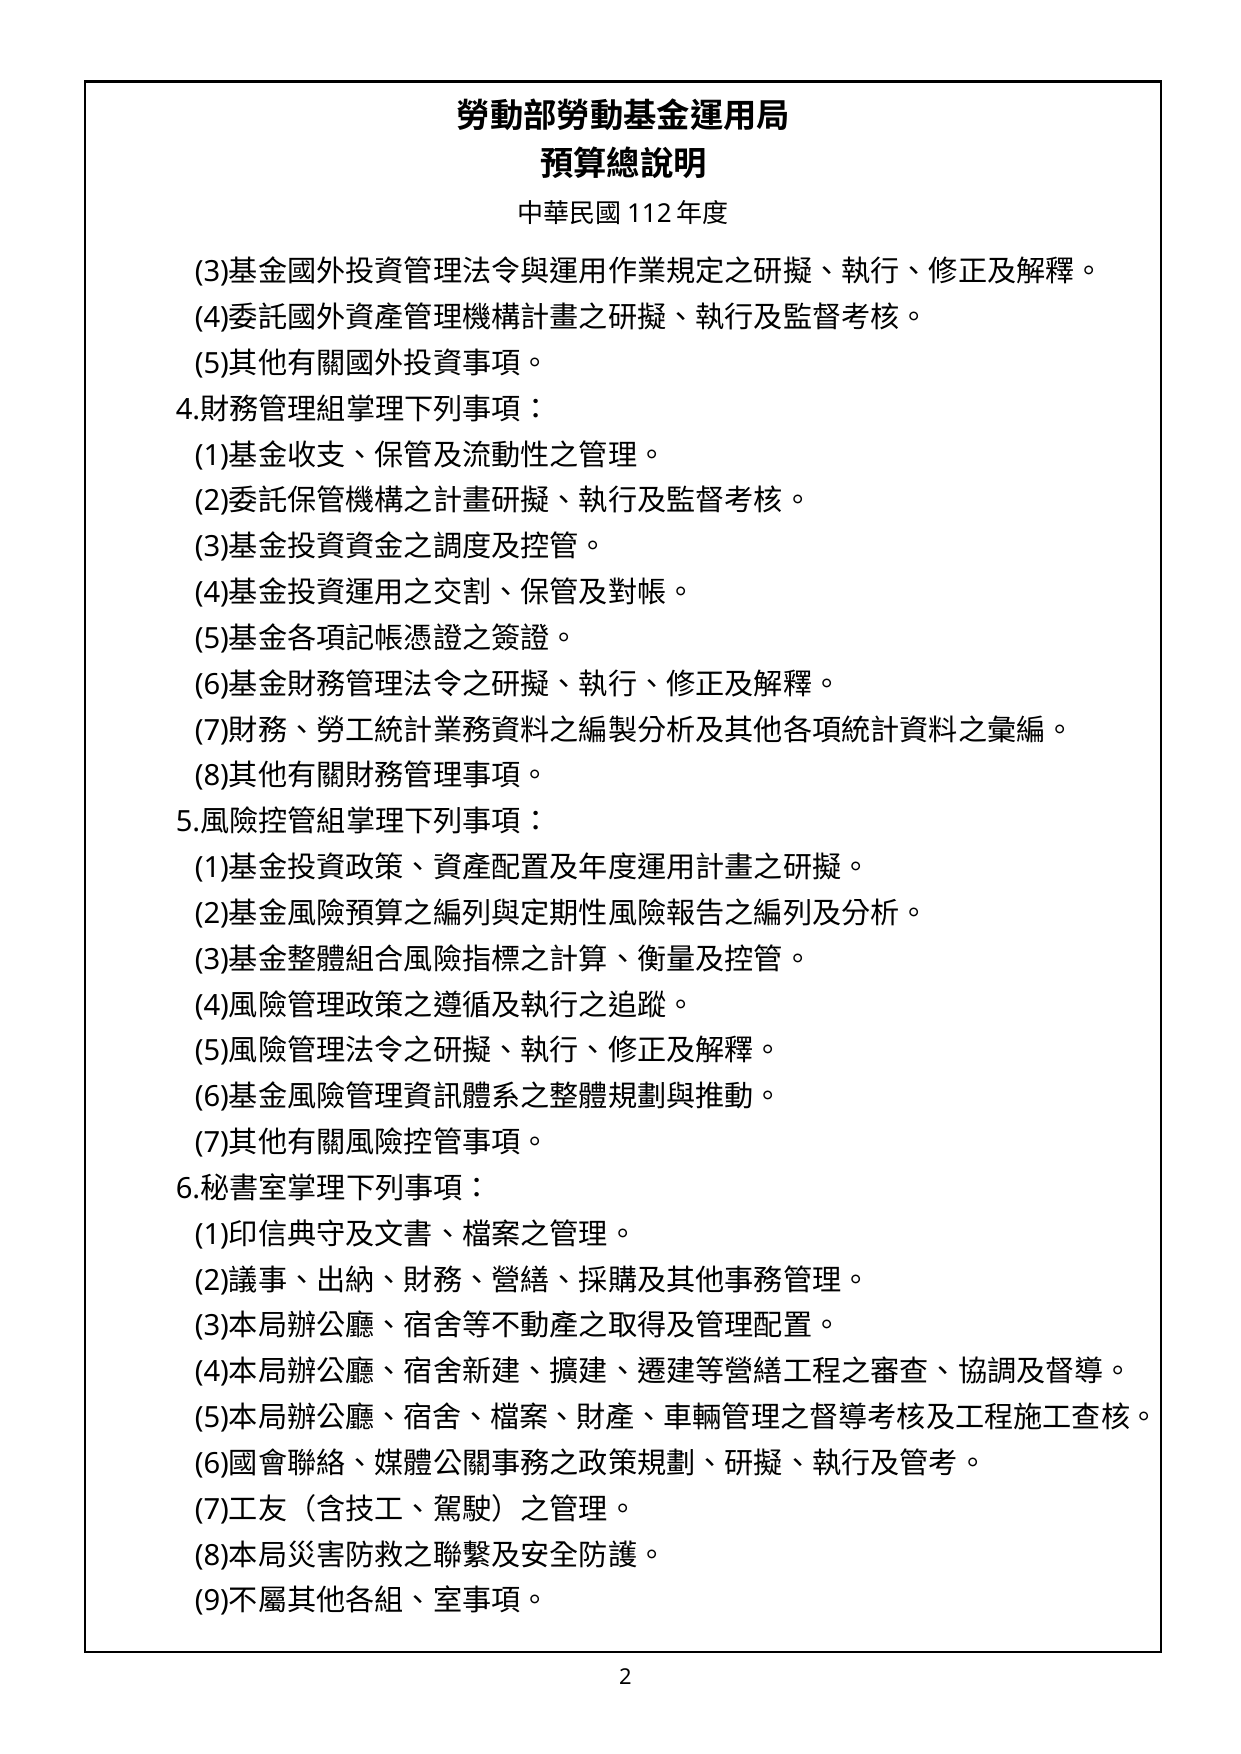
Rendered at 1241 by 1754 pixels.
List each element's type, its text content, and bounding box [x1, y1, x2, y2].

text 5.風險控管組掌理下列事項： [176, 795, 1152, 841]
text (8)本局災害防救之聯繫及安全防護。 [194, 1528, 1158, 1574]
text (6)國會聯絡、媒體公關事務之政策規劃、研擬、執行及管考。 [194, 1437, 1158, 1482]
text (4)風險管理政策之遵循及執行之追蹤。 [194, 978, 1158, 1024]
text (2)委託保管機構之計畫研擬、執行及監督考核。 [194, 474, 1158, 520]
text 4.財務管理組掌理下列事項： [176, 382, 1152, 428]
text (1)基金投資政策、資產配置及年度運用計畫之研擬。 [194, 841, 1158, 887]
text (2)議事、出納、財務、營繕、採購及其他事務管理。 [194, 1253, 1158, 1299]
text (5)本局辦公廳、宿舍、檔案、財產、車輛管理之督導考核及工程施工查核。 [194, 1391, 1158, 1437]
text (3)基金國外投資管理法令與運用作業規定之研擬、執行、修正及解釋。 [194, 245, 1158, 291]
text (8)其他有關財務管理事項。 [194, 749, 1158, 795]
text (2)基金風險預算之編列與定期性風險報告之編列及分析。 [194, 887, 1158, 932]
text (9)不屬其他各組、室事項。 [194, 1574, 1158, 1620]
text (4)本局辦公廳、宿舍新建、擴建、遷建等營繕工程之審查、協調及督導。 [194, 1345, 1158, 1391]
text (7)工友（含技工、駕駛）之管理。 [194, 1482, 1158, 1528]
text (5)其他有關國外投資事項。 [194, 337, 1158, 382]
text (7)財務、勞工統計業務資料之編製分析及其他各項統計資料之彙編。 [194, 703, 1158, 749]
text (6)基金風險管理資訊體系之整體規劃與推動。 [194, 1070, 1158, 1116]
text (3)基金整體組合風險指標之計算、衡量及控管。 [194, 932, 1158, 978]
text (5)基金各項記帳憑證之簽證。 [194, 612, 1158, 657]
text (4)基金投資運用之交割、保管及對帳。 [194, 566, 1158, 612]
text (3)本局辦公廳、宿舍等不動產之取得及管理配置。 [194, 1299, 1158, 1345]
text (3)基金投資資金之調度及控管。 [194, 520, 1158, 566]
text (4)委託國外資產管理機構計畫之研擬、執行及監督考核。 [194, 291, 1158, 337]
text (6)基金財務管理法令之研擬、執行、修正及解釋。 [194, 657, 1158, 703]
text (7)其他有關風險控管事項。 [194, 1116, 1158, 1162]
text 6.秘書室掌理下列事項： [176, 1162, 1152, 1207]
text (1)印信典守及文書、檔案之管理。 [194, 1207, 1158, 1253]
text (1)基金收支、保管及流動性之管理。 [194, 428, 1158, 474]
text (5)風險管理法令之研擬、執行、修正及解釋。 [194, 1024, 1158, 1070]
